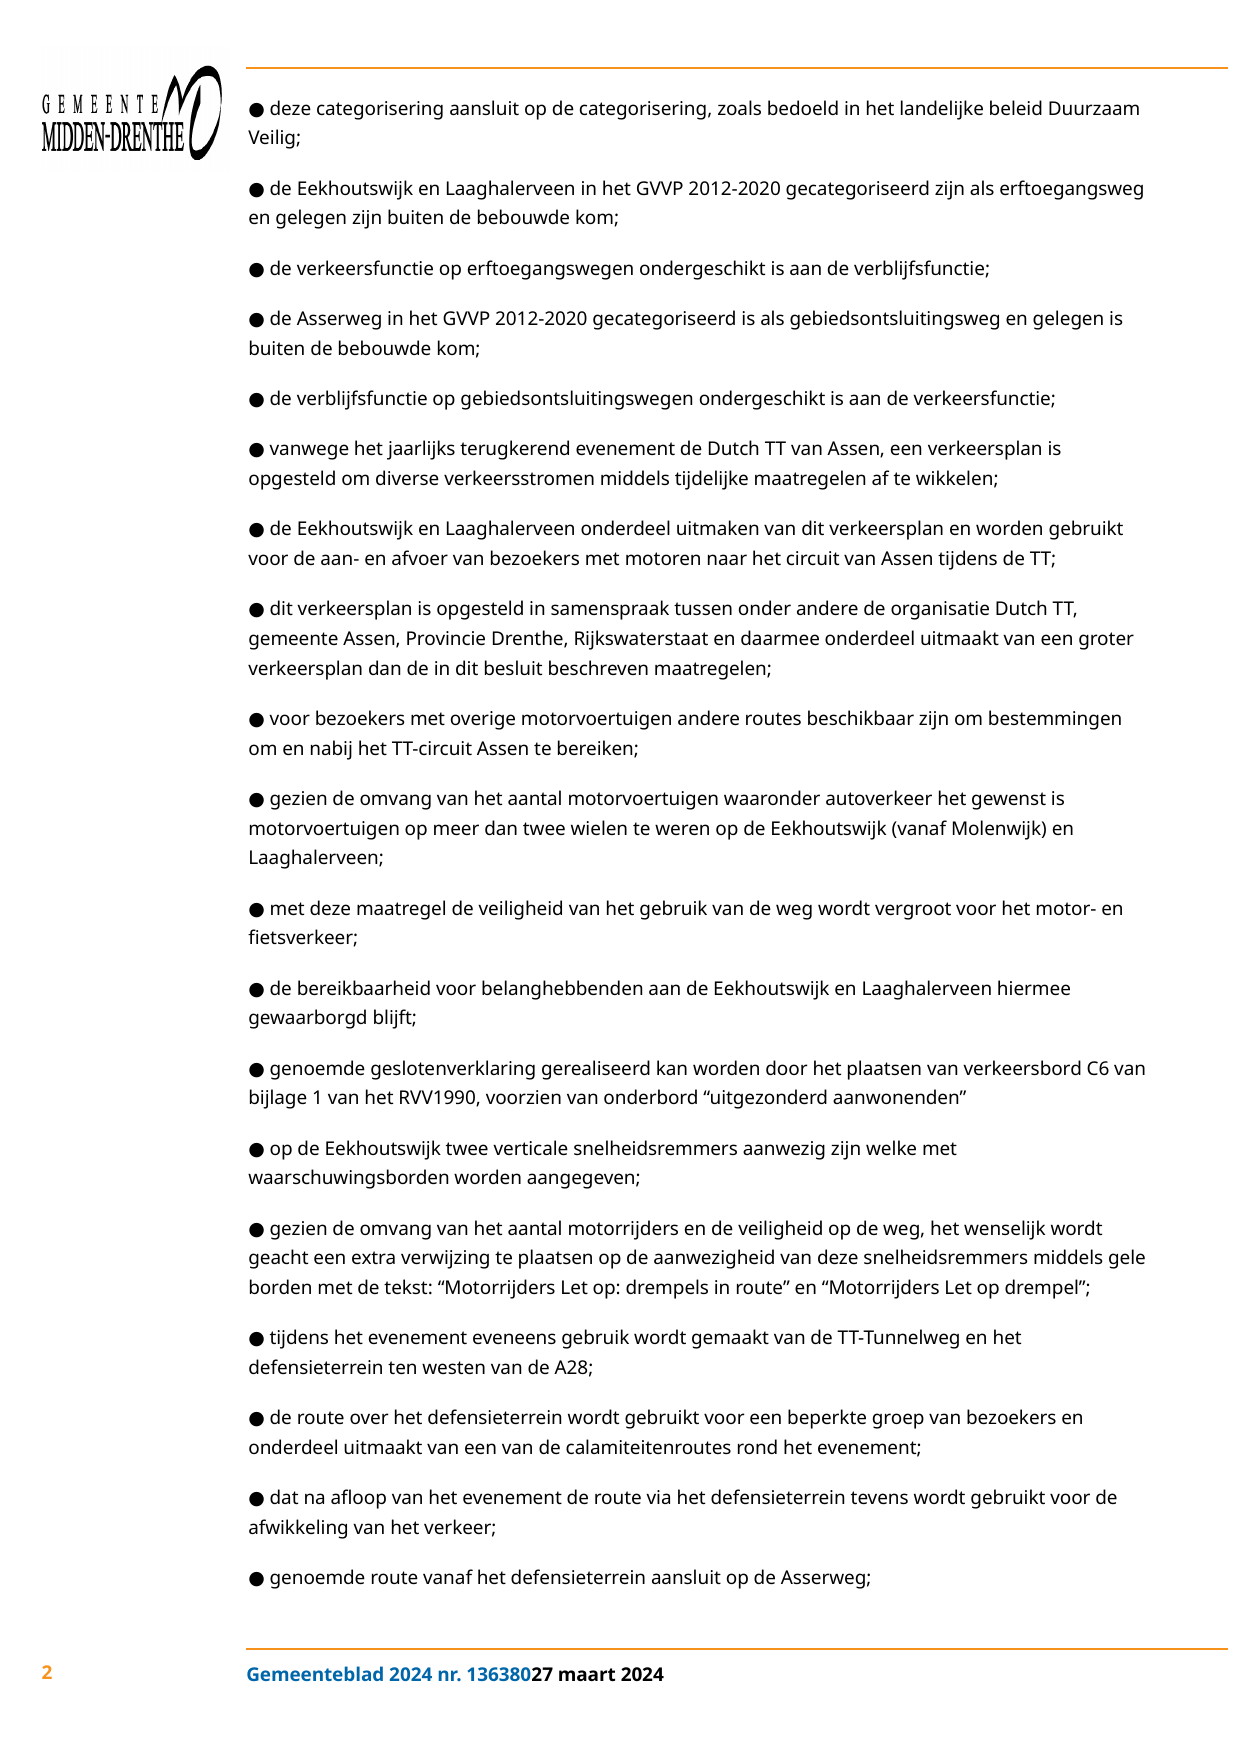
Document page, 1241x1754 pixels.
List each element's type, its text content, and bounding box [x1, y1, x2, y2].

text ● de verkeersfunctie op erftoegangswegen ondergeschikt is aan de verblijfsfunctie; [248, 255, 1152, 281]
text ● vanwege het jaarlijks terugkerend evenement de Dutch TT van Assen, een verkeersplan is opgesteld om diverse verkeersstromen middels tijdelijke maatregelen af te wikkelen; [248, 436, 1152, 491]
text ● deze categorisering aansluit op de categorisering, zoals bedoeld in het landelijke beleid Duurzaam Veilig; [248, 95, 1152, 150]
text ● op de Eekhoutswijk twee verticale snelheidsremmers aanwezig zijn welke met waarschuwingsborden worden aangegeven; [248, 1135, 1152, 1190]
text ● gezien de omvang van het aantal motorvoertuigen waaronder autoverkeer het gewenst is motorvoertuigen op meer dan twee wielen te weren op de Eekhoutswijk (vanaf Molenwijk) en Laaghalerveen; [248, 785, 1152, 870]
text ● gezien de omvang van het aantal motorrijders en de veiligheid op de weg, het wenselijk wordt geacht een extra verwijzing te plaatsen op de aanwezigheid van deze snelheidsremmers middels gele borden met de tekst: “Motorrijders Let op: drempels in route” en “Motorrijders Let op drempel”; [248, 1215, 1152, 1300]
text ● tijdens het evenement eveneens gebruik wordt gemaakt van de TT-Tunnelweg en het defensieterrein ten westen van de A28; [248, 1324, 1152, 1380]
text ● de verblijfsfunctie op gebiedsontsluitingswegen ondergeschikt is aan de verkeersfunctie; [248, 385, 1152, 411]
text ● dit verkeersplan is opgesteld in samenspraak tussen onder andere de organisatie Dutch TT, gemeente Assen, Provincie Drenthe, Rijkswaterstaat en daarmee onderdeel uitmaakt van een groter verkeersplan dan de in dit besluit beschreven maatregelen; [248, 596, 1152, 681]
text ● de Eekhoutswijk en Laaghalerveen in het GVVP 2012-2020 gecategoriseerd zijn als erftoegangsweg en gelegen zijn buiten de bebouwde kom; [248, 175, 1152, 230]
text ● de Eekhoutswijk en Laaghalerveen onderdeel uitmaken van dit verkeersplan en worden gebruikt voor de aan- en afvoer van bezoekers met motoren naar het circuit van Assen tijdens de TT; [248, 516, 1152, 571]
text ● genoemde geslotenverklaring gerealiseerd kan worden door het plaatsen van verkeersbord C6 van bijlage 1 van het RVV1990, voorzien van onderbord “uitgezonderd aanwonenden” [248, 1055, 1152, 1110]
text ● genoemde route vanaf het defensieterrein aansluit op de Asserweg; [248, 1564, 1152, 1590]
text ● de Asserweg in het GVVP 2012-2020 gecategoriseerd is als gebiedsontsluitingsweg en gelegen is buiten de bebouwde kom; [248, 305, 1152, 361]
picture [41, 47, 231, 172]
text ● dat na afloop van het evenement de route via het defensieterrein tevens wordt gebruikt voor de afwikkeling van het verkeer; [248, 1484, 1152, 1540]
text ● de route over het defensieterrein wordt gebruikt voor een beperkte groep van bezoekers en onderdeel uitmaakt van een van de calamiteitenroutes rond het evenement; [248, 1404, 1152, 1460]
text ● de bereikbaarheid voor belanghebbenden aan de Eekhoutswijk en Laaghalerveen hiermee gewaarborgd blijft; [248, 975, 1152, 1030]
text ● voor bezoekers met overige motorvoertuigen andere routes beschikbaar zijn om bestemmingen om en nabij het TT-circuit Assen te bereiken; [248, 705, 1152, 761]
text ● met deze maatregel de veiligheid van het gebruik van de weg wordt vergroot voor het motor- en fietsverkeer; [248, 895, 1152, 950]
